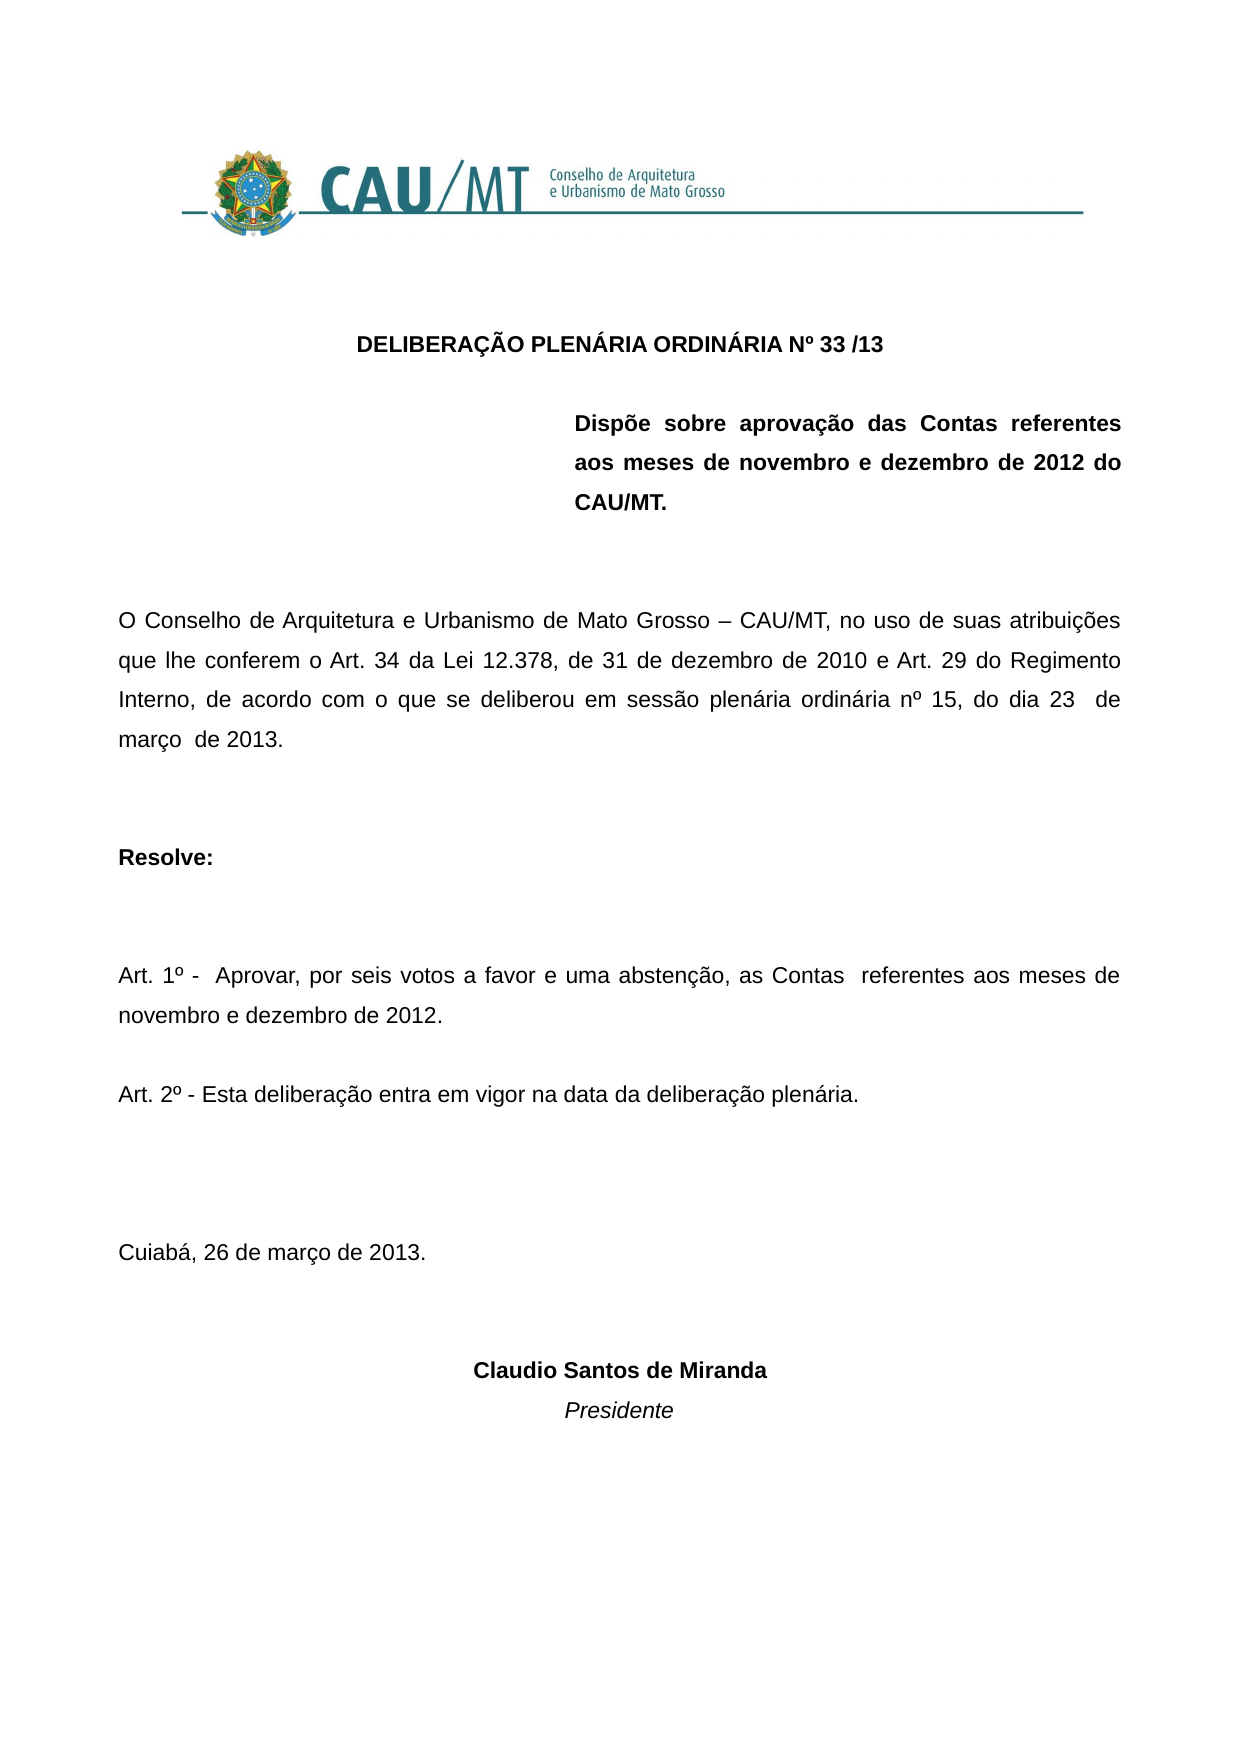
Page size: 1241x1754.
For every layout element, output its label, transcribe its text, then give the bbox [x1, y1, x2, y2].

text Art. 1º - Aprovar, por seis votos a favor e uma abstenção, as Contas referentes aos meses de novembro e dezembro de 2012. [118, 962, 1122, 1028]
text Art. 2º - Esta deliberação entra em vigor na data da deliberação plenária. [118, 1081, 1122, 1107]
text O Conselho de Arquitetura e Urbanismo de Mato Grosso – CAU/MT, no uso de suas atribuições que lhe conferem o Art. 34 da Lei 12.378, de 31 de dezembro de 2010 e Art. 29 do Regimento Interno, de acordo com o que se deliberou em sessão plenária ordinária nº 15, do dia 23 de março de 2013. [118, 607, 1122, 752]
text Dispõe sobre aprovação das Contas referentes aos meses de novembro e dezembro de 2012 do CAU/MT. [574, 410, 1122, 515]
text DELIBERAÇÃO PLENÁRIA ORDINÁRIA Nº 33 /13 [118, 331, 1122, 357]
text Presidente [118, 1397, 1122, 1423]
picture [181, 148, 1084, 238]
text Claudio Santos de Miranda [118, 1357, 1122, 1384]
text Cuiabá, 26 de março de 2013. [118, 1239, 1122, 1265]
text Resolve: [118, 844, 1122, 870]
